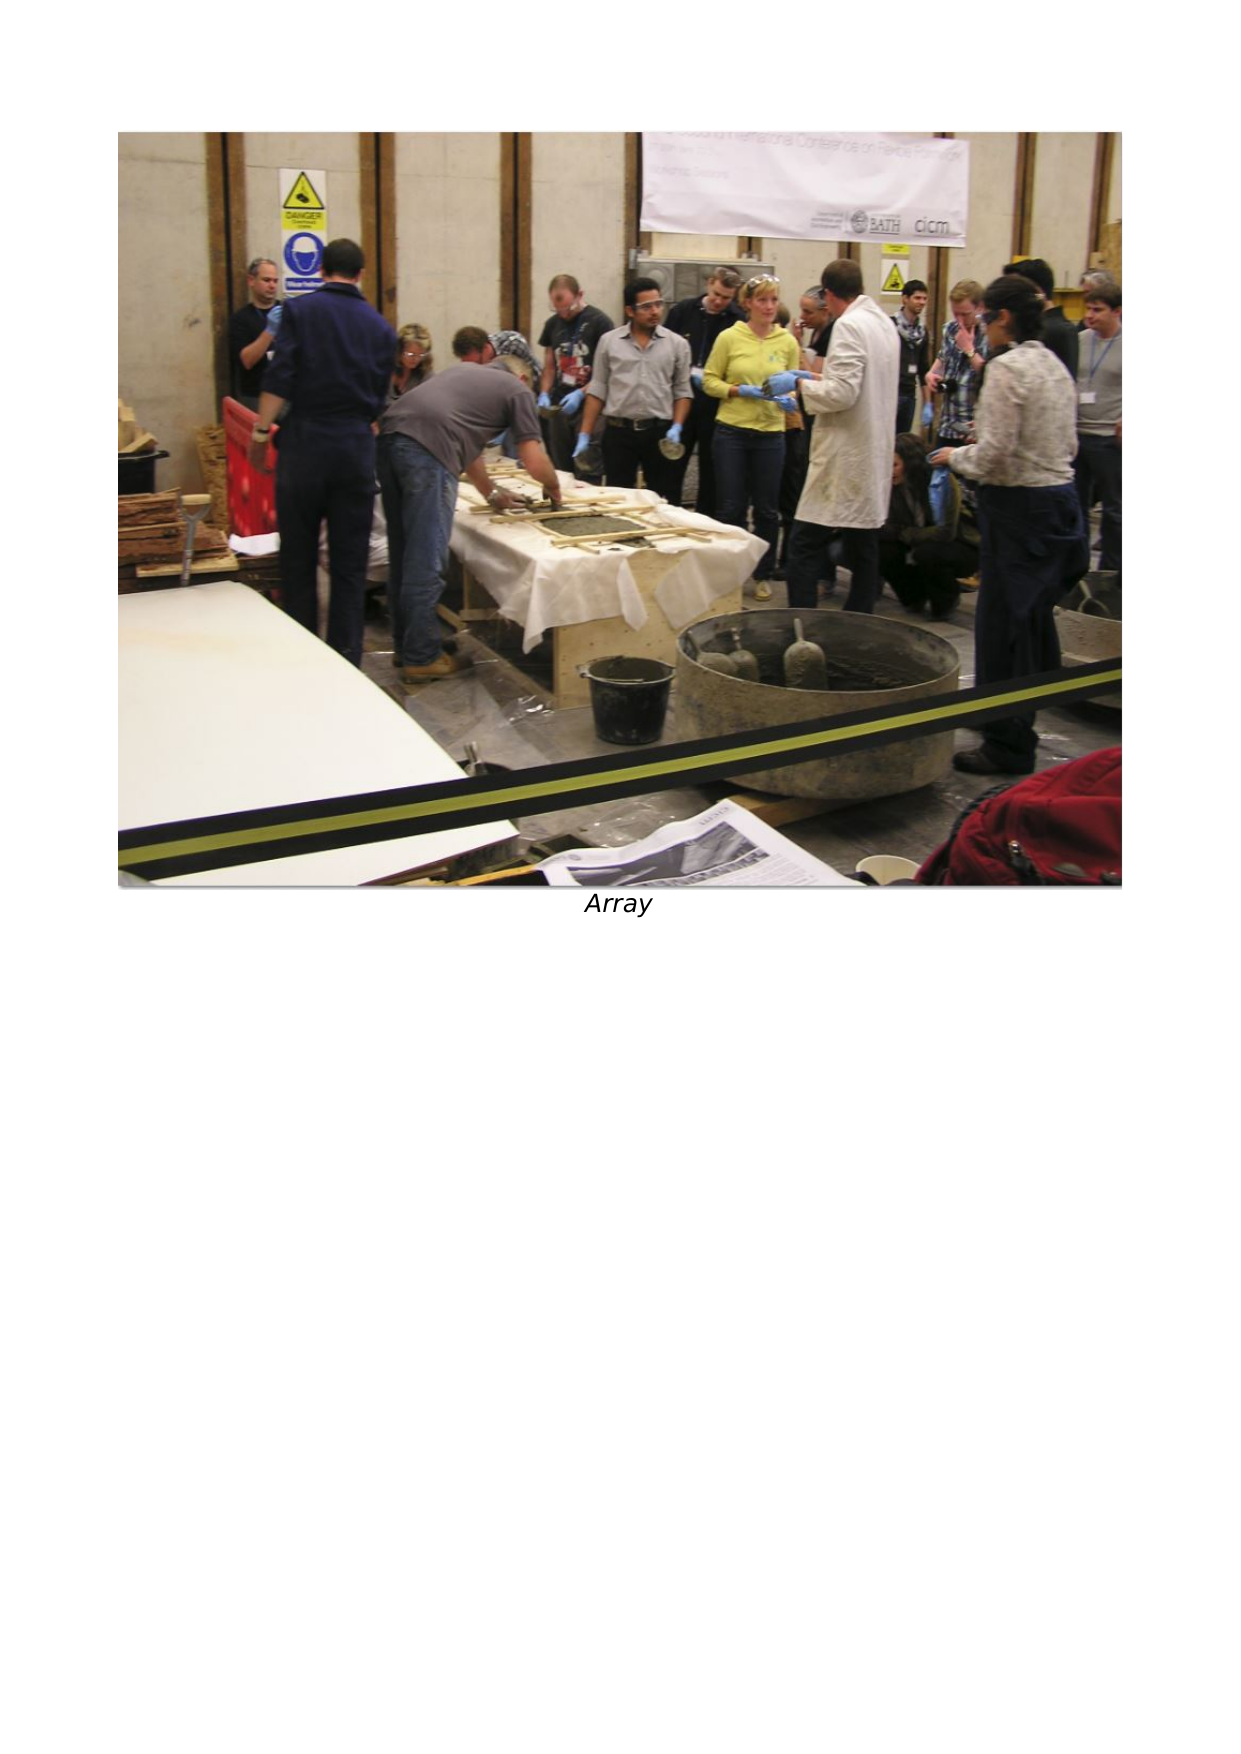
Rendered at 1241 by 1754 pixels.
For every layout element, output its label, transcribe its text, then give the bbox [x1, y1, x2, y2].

text Array [118, 890, 1122, 919]
picture [118, 130, 1123, 890]
